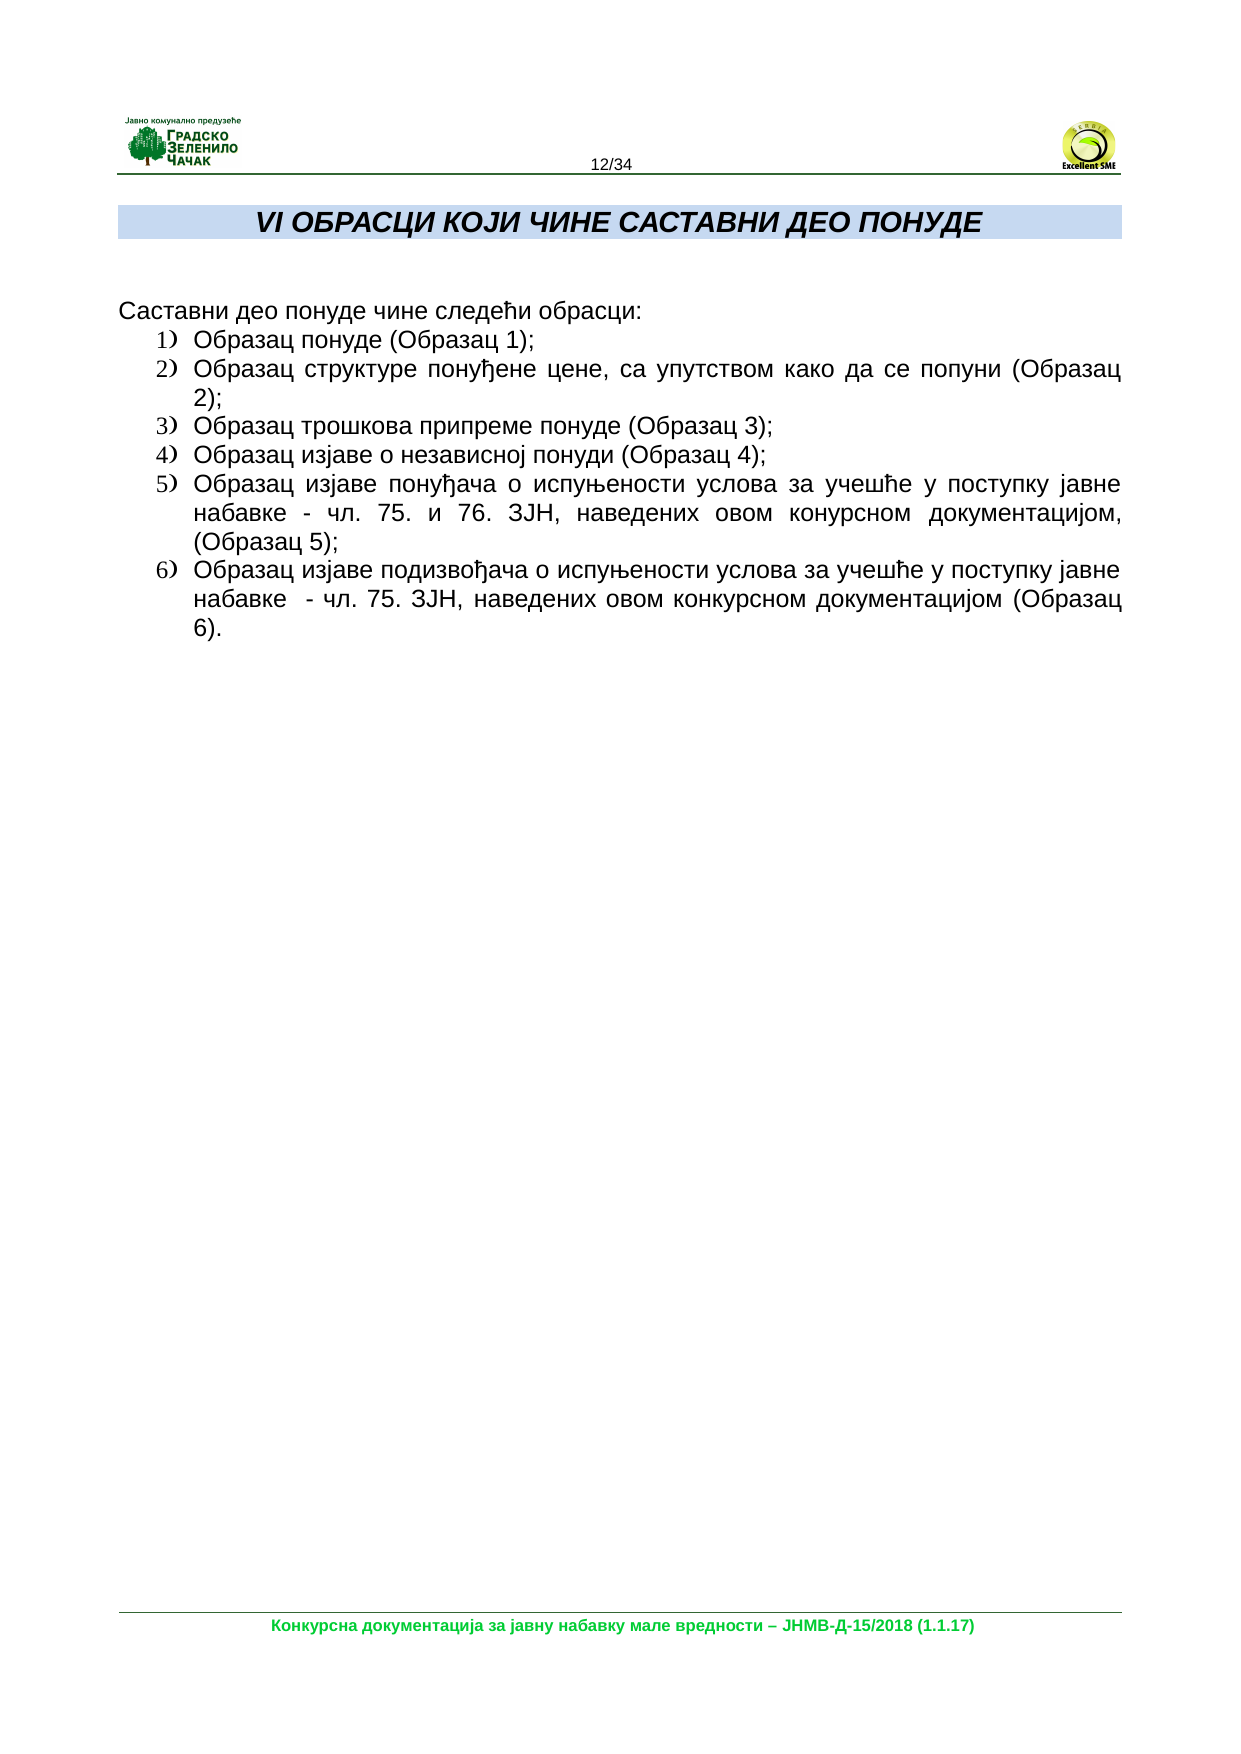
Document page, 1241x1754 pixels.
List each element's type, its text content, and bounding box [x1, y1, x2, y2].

list Образац изјаве о независној понуди (Образац 4); [156, 440, 1122, 469]
list VI ОБРАСЦИ КОЈИ ЧИНЕ САСТАВНИ ДЕО ПОНУДЕ [118, 205, 1122, 239]
picture [123, 115, 243, 168]
list Саставни део понуде чине следећи обрасци: [118, 296, 1122, 325]
list Образац понуде (Образац 1); [156, 325, 1122, 354]
list Образац изјаве подизвођача о испуњености услова за учешће у поступку јавне набавке - чл. 75. ЗЈН, наведених овом конкурсном документацијом (Образац 6). [156, 555, 1122, 642]
picture [1062, 121, 1116, 169]
list Образац структуре понуђене цене, са упутством како да се попуни (Образац 2); [156, 354, 1122, 411]
list Образац трошкова припреме понуде (Образац 3); [156, 411, 1122, 440]
list Образац изјаве понуђача о испуњености услова за учешће у поступку јавне набавке - чл. 75. и 76. ЗЈН, наведених овом конурсном документацијом, (Образац 5); [156, 469, 1122, 555]
